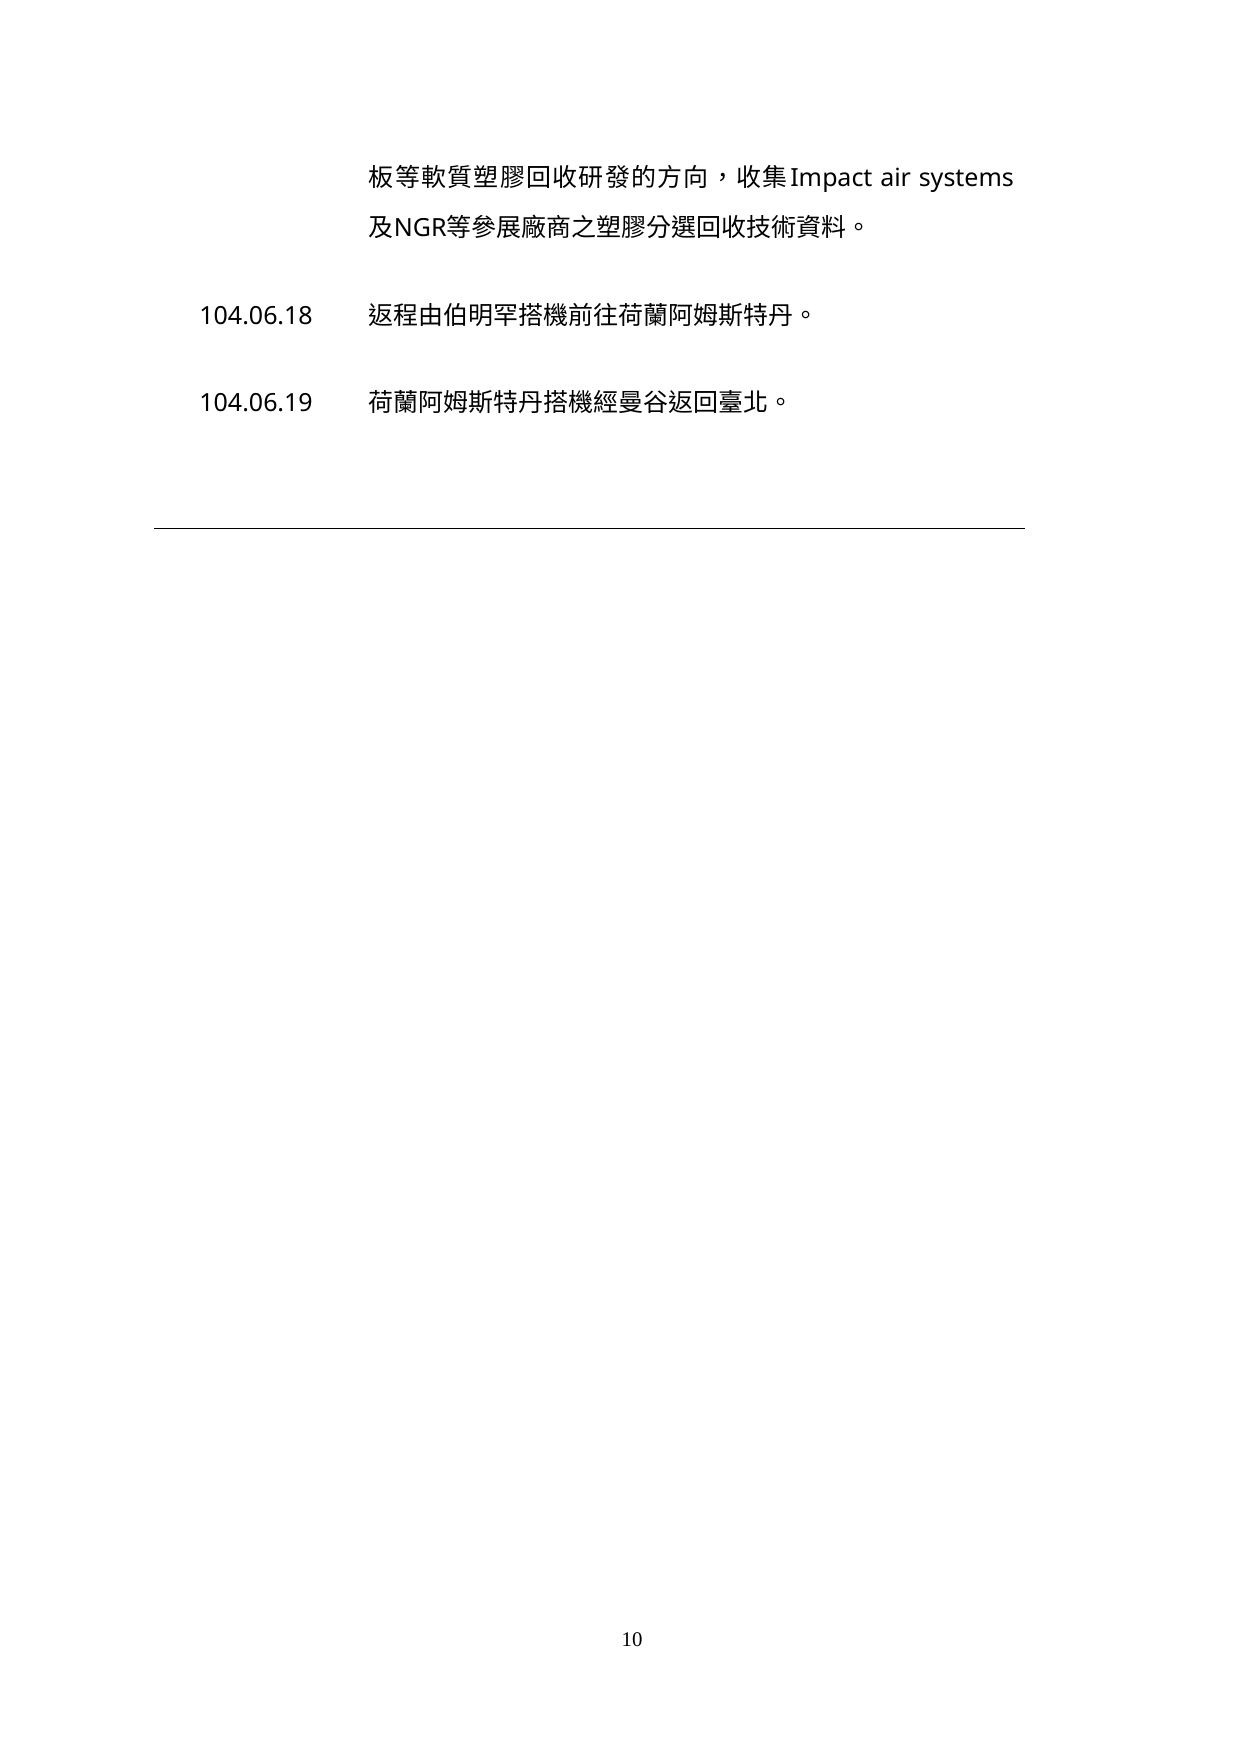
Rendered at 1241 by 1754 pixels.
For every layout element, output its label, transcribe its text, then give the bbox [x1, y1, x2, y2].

table_cell 荷蘭阿姆斯特丹搭機經曼谷返回臺北。 [358, 353, 1025, 440]
table_cell 104.06.18 [154, 265, 357, 353]
table_cell [154, 440, 357, 528]
table_cell [154, 128, 357, 265]
table_cell [358, 440, 1025, 528]
table_cell 104.06.19 [154, 353, 357, 440]
table_cell 返程由伯明罕搭機前往荷蘭阿姆斯特丹。 [358, 265, 1025, 353]
table_cell 板等軟質塑膠回收研發的方向，收集Impact air systems及NGR等參展廠商之塑膠分選回收技術資料。 [358, 128, 1025, 265]
